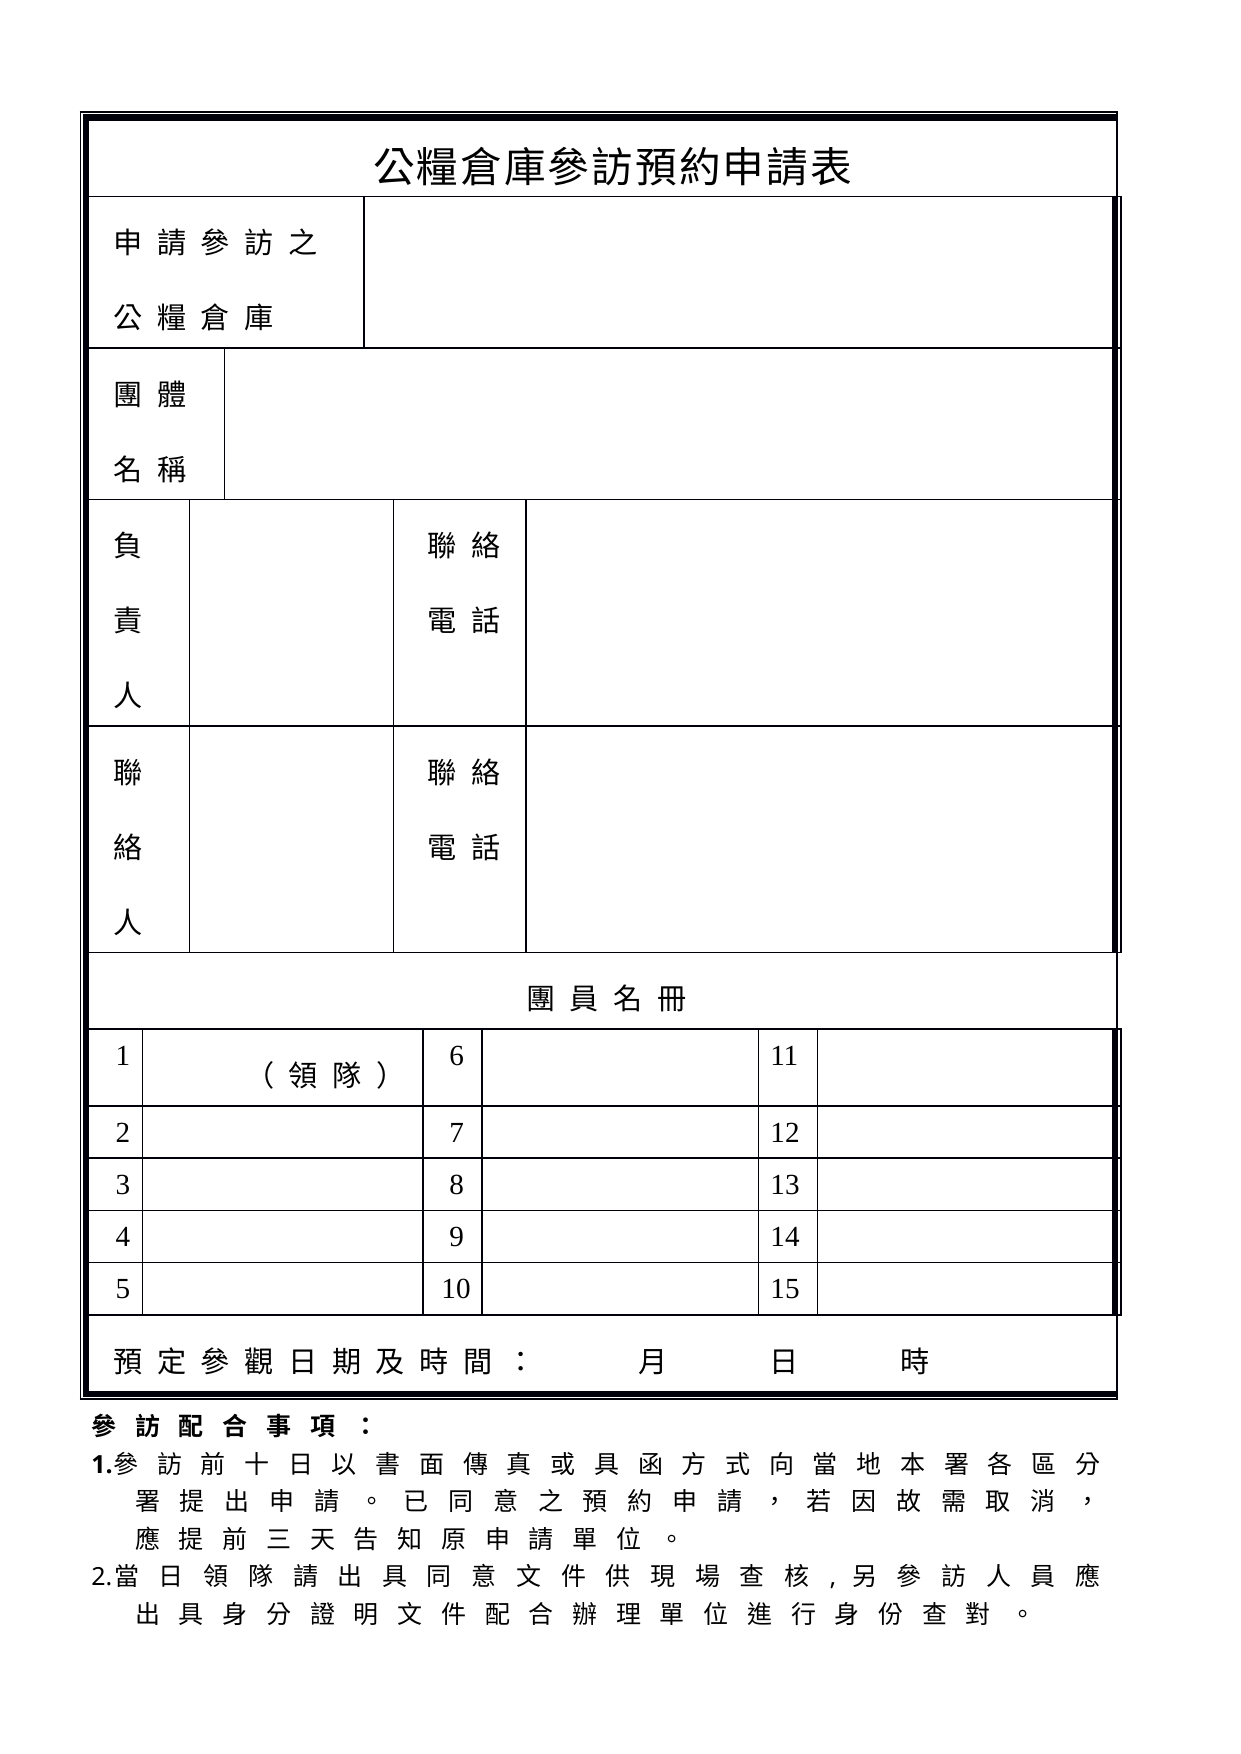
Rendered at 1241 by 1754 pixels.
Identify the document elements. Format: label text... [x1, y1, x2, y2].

table_cell 申請參訪之公糧倉庫 [89, 197, 363, 347]
table_cell [483, 1030, 758, 1105]
table_cell 負責人 [89, 500, 189, 725]
table_cell [527, 500, 1112, 725]
table_cell 團體名稱 [89, 349, 224, 499]
table_cell [818, 1211, 1112, 1262]
table_cell 11 [759, 1030, 817, 1105]
table_cell 團員名冊 [89, 953, 1116, 1028]
table_cell [527, 727, 1112, 952]
table_cell 2 [89, 1107, 142, 1157]
table_cell 4 [89, 1211, 142, 1262]
table_cell 15 [759, 1263, 817, 1314]
table_header 公糧倉庫參訪預約申請表 [89, 121, 1116, 196]
table_cell 1 [89, 1030, 142, 1105]
table_cell [818, 1263, 1112, 1314]
table_cell [225, 349, 1112, 499]
table_cell [365, 197, 1112, 347]
table_cell 聯絡電話 [394, 500, 525, 725]
table_cell 13 [759, 1159, 817, 1209]
table_cell [483, 1107, 758, 1157]
table_cell [483, 1263, 758, 1314]
table_cell [143, 1211, 422, 1262]
table_cell 6 [424, 1030, 481, 1105]
table_cell [483, 1159, 758, 1209]
table_cell 3 [89, 1159, 142, 1209]
table_cell 聯絡人 [89, 727, 189, 952]
table_cell [818, 1159, 1112, 1209]
table_cell [190, 727, 393, 952]
table_cell 9 [424, 1211, 481, 1262]
table_cell 預定參觀日期及時間： 月 日 時 [89, 1316, 1116, 1391]
table_cell [143, 1263, 422, 1314]
table_cell 5 [89, 1263, 142, 1314]
table_cell [143, 1107, 422, 1157]
table_cell [818, 1030, 1112, 1105]
text 2.當日領隊請出具同意文件供現場查核,另參訪人員應出具身分證明文件配合辦理單位進行身份查對。 [91, 1550, 1119, 1625]
table_cell [818, 1107, 1112, 1157]
table_cell 8 [424, 1159, 481, 1209]
text 1.參訪前十日以書面傳真或具函方式向當地本署各區分署提出申請。已同意之預約申請，若因故需取消，應提前三天告知原申請單位。 [91, 1437, 1119, 1550]
table_cell [143, 1159, 422, 1209]
table_cell [483, 1211, 758, 1262]
table_cell 14 [759, 1211, 817, 1262]
text 參訪配合事項： [91, 1400, 1119, 1437]
table_cell 聯絡電話 [394, 727, 525, 952]
table_cell 10 [424, 1263, 481, 1314]
table_cell [190, 500, 393, 725]
table_cell （領隊） [143, 1030, 422, 1105]
table_cell 7 [424, 1107, 481, 1157]
table_cell 12 [759, 1107, 817, 1157]
